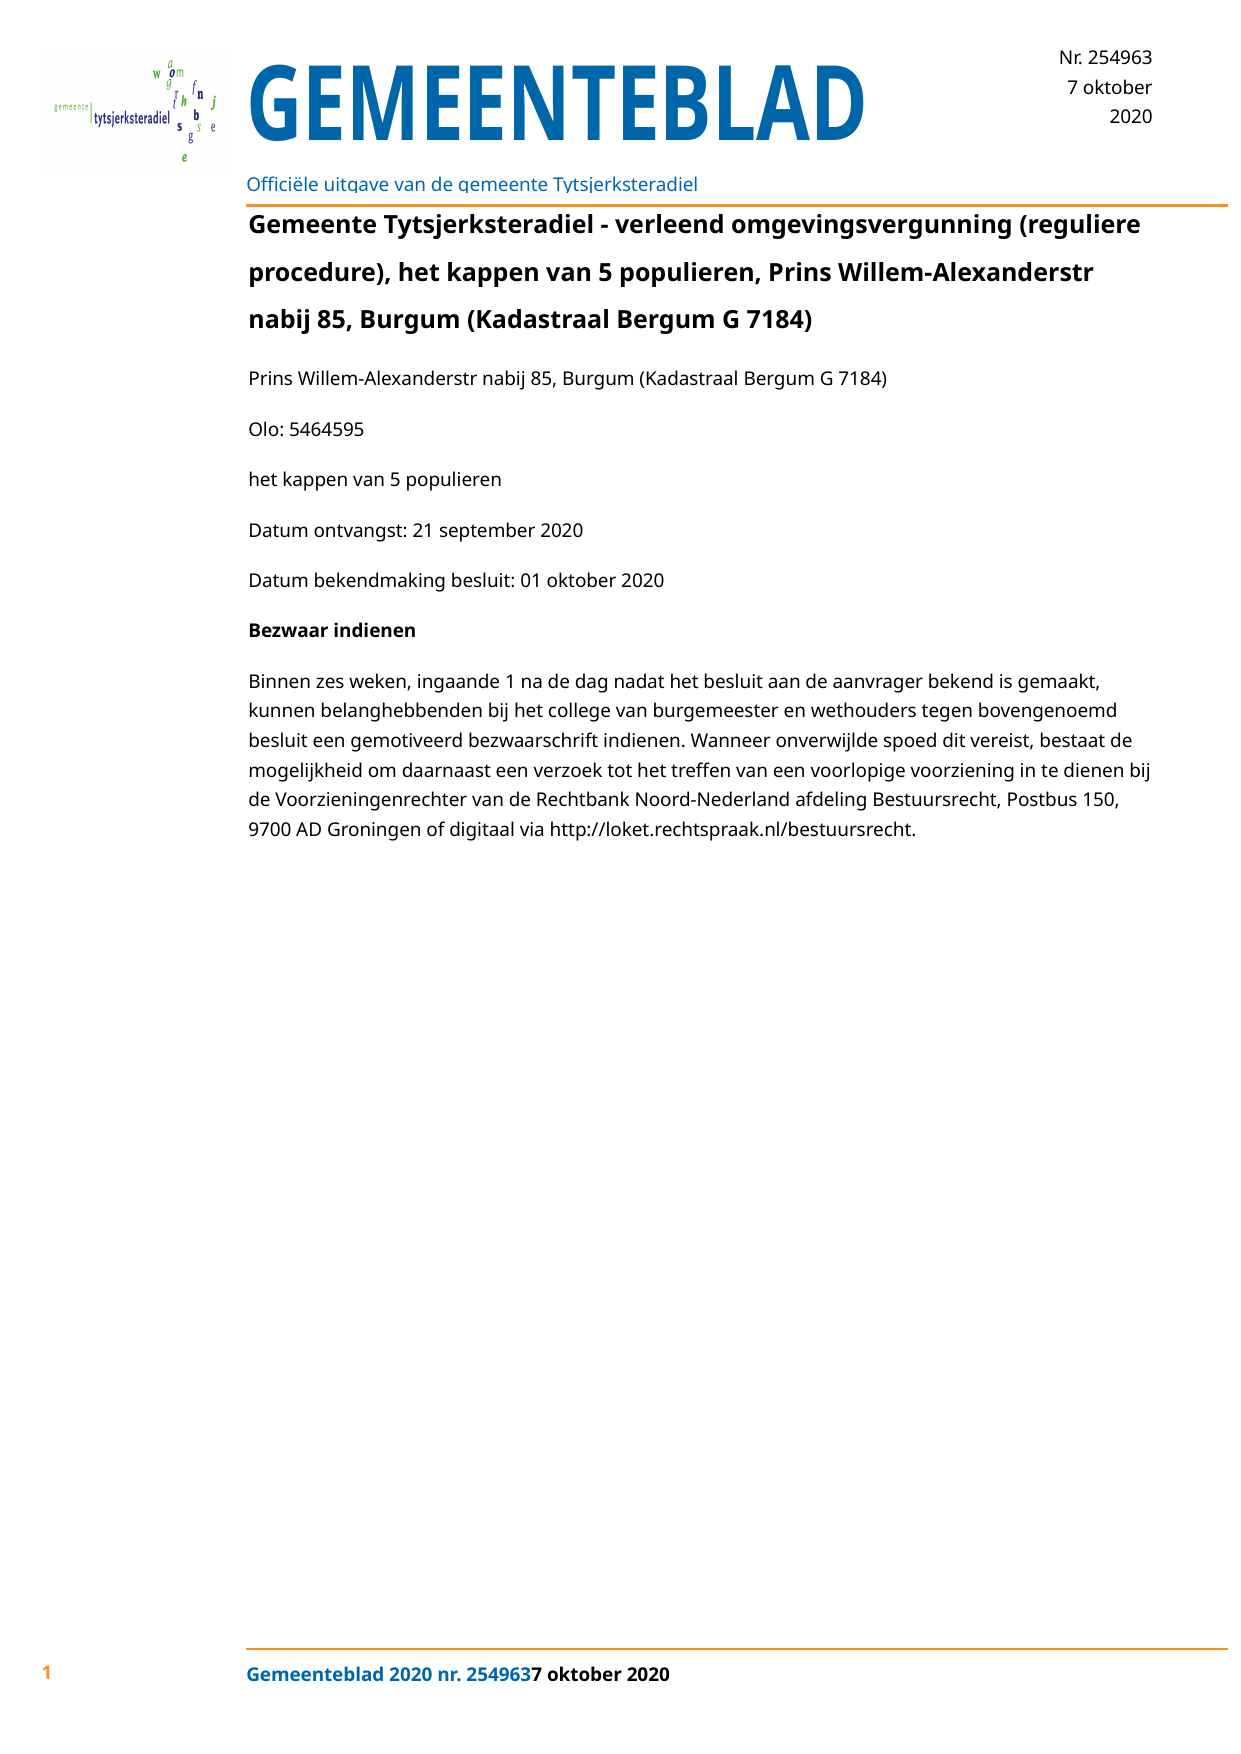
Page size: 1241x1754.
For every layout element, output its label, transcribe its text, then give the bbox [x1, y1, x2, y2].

text Olo: 5464595 [248, 416, 1152, 442]
picture [41, 47, 231, 172]
text Binnen zes weken, ingaande 1 na de dag nadat het besluit aan de aanvrager bekend is gemaakt, kunnen belanghebbenden bij het college van burgemeester en wethouders tegen bovengenoemd besluit een gemotiveerd bezwaarschrift indienen. Wanneer onverwijlde spoed dit vereist, bestaat de mogelijkheid om daarnaast een verzoek tot het treffen van een voorlopige voorziening in te dienen bij de Voorzieningenrechter van de Rechtbank Noord-Nederland afdeling Bestuursrecht, Postbus 150, 9700 AD Groningen of digitaal via http://loket.rechtspraak.nl/bestuursrecht. [248, 668, 1152, 842]
text Gemeente Tytsjerksteradiel - verleend omgevingsvergunning (reguliere procedure), het kappen van 5 populieren, Prins Willem-Alexanderstr nabij 85, Burgum (Kadastraal Bergum G 7184) [248, 207, 1152, 336]
text Prins Willem-Alexanderstr nabij 85, Burgum (Kadastraal Bergum G 7184) [248, 366, 1152, 391]
text Datum bekendmaking besluit: 01 oktober 2020 [248, 567, 1152, 593]
text Datum ontvangst: 21 september 2020 [248, 517, 1152, 542]
text het kappen van 5 populieren [248, 466, 1152, 492]
text Bezwaar indienen [248, 618, 1152, 643]
